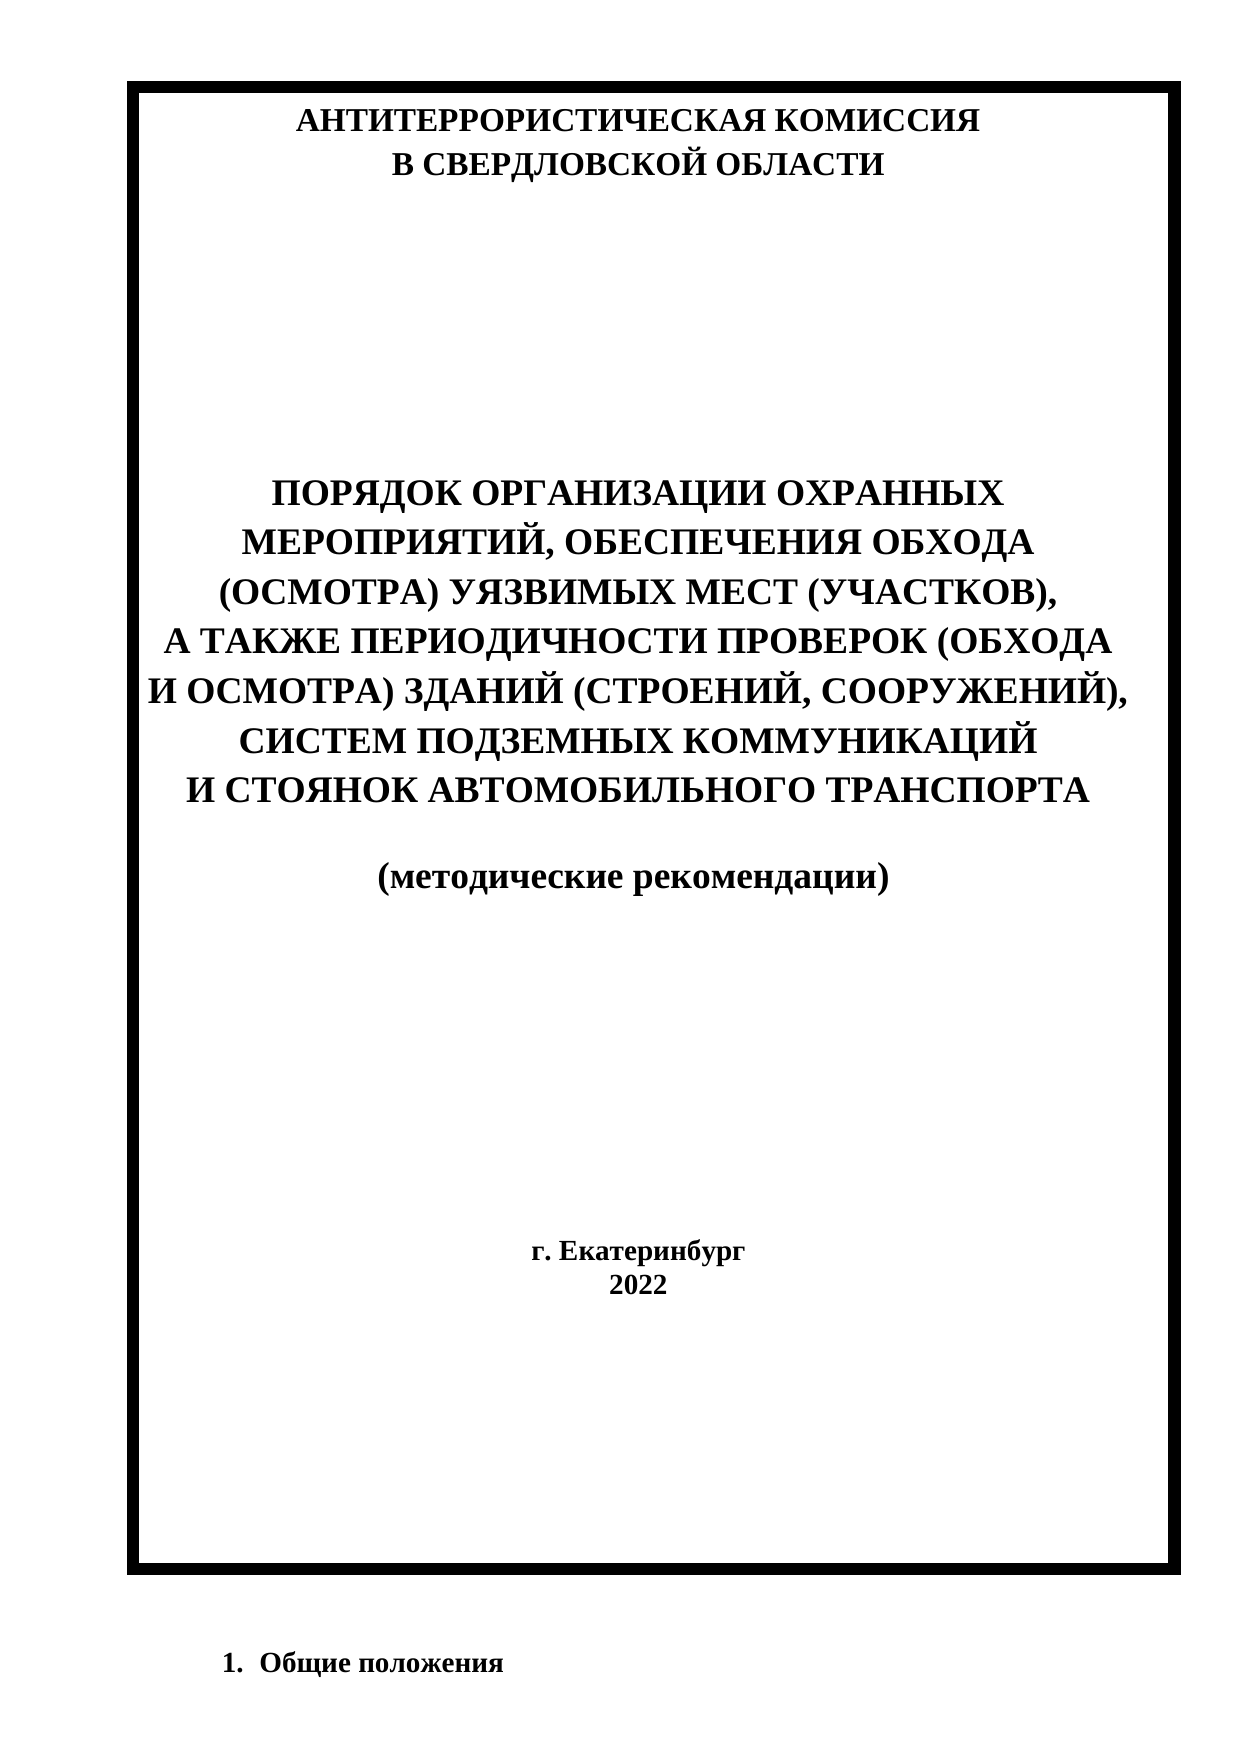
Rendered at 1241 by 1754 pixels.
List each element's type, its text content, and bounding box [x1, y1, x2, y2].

list Общие положения [222, 1645, 1181, 1678]
